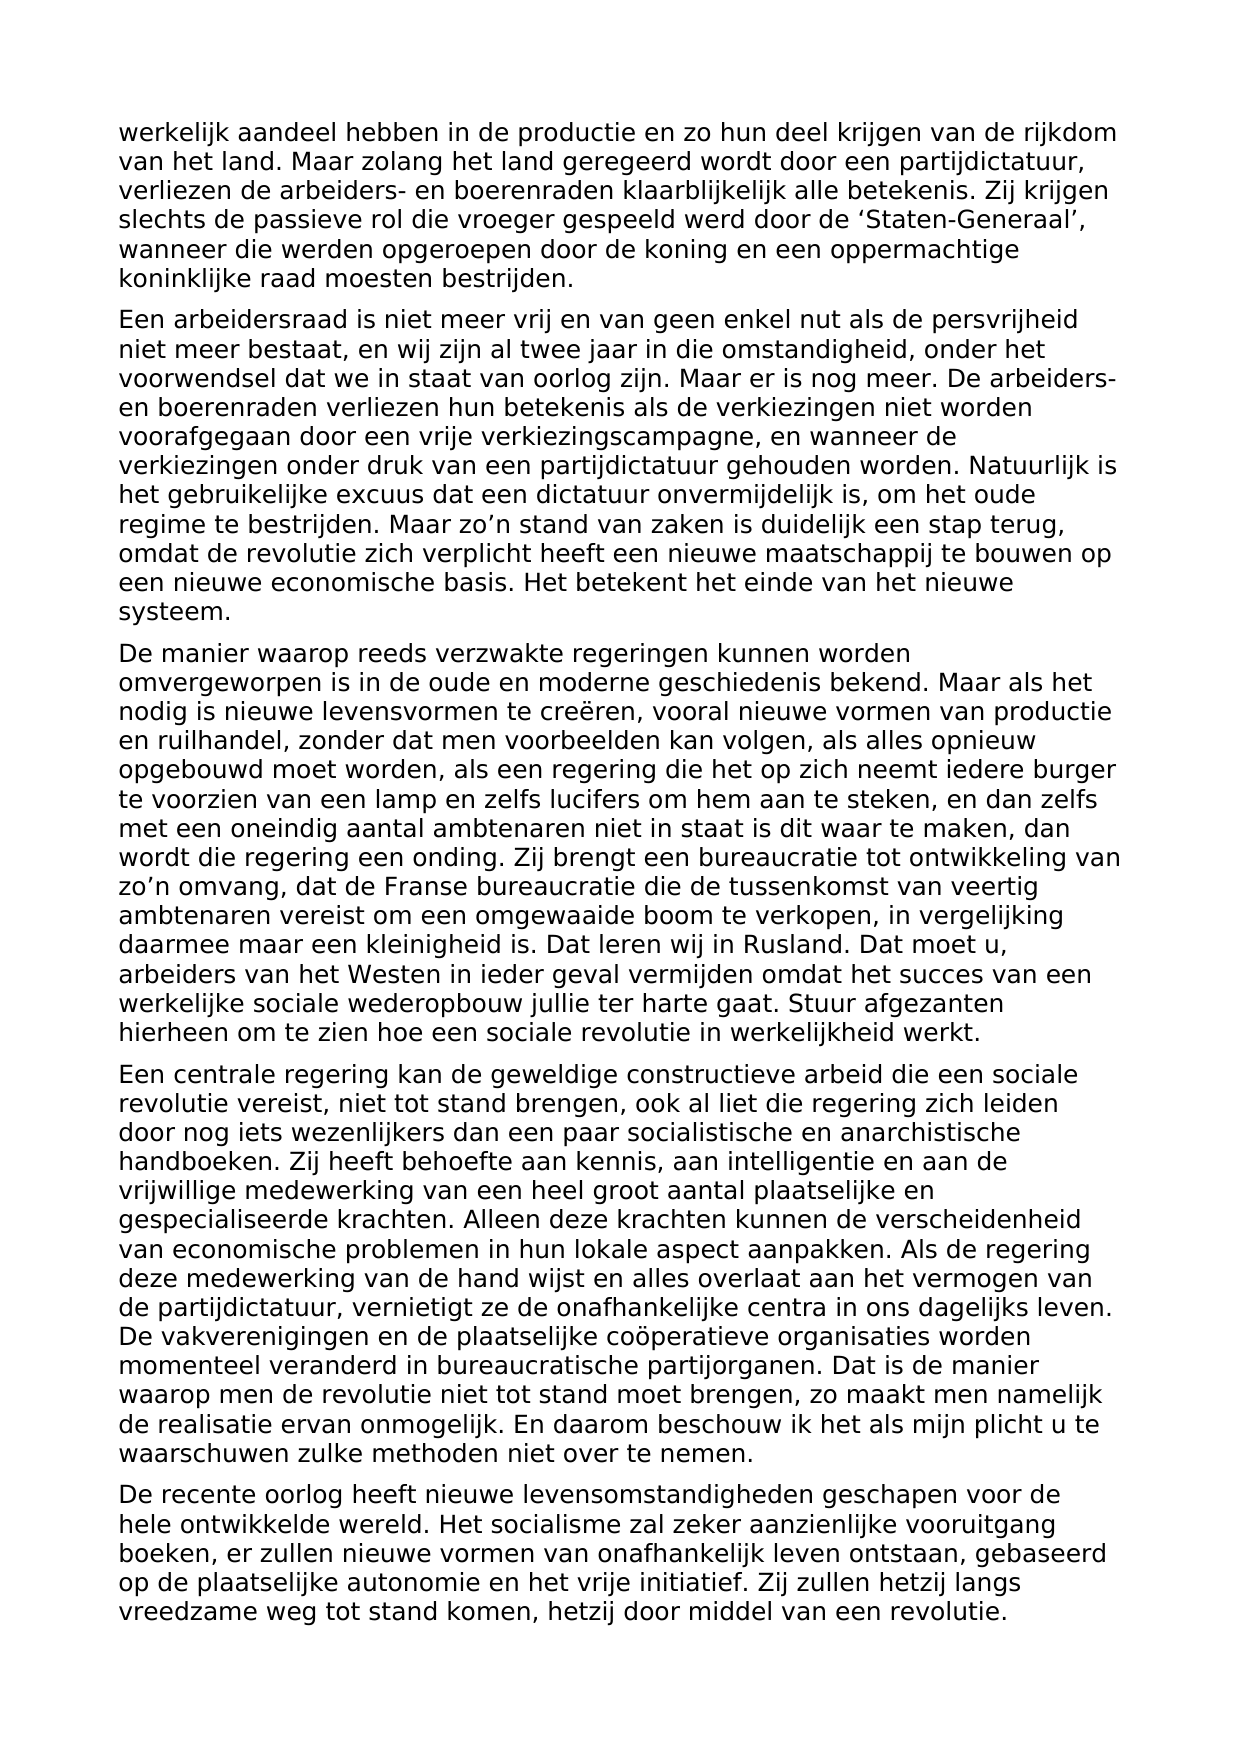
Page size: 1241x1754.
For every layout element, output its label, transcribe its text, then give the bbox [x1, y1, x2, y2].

text Een arbeidersraad is niet meer vrij en van geen enkel nut als de persvrijheid niet meer bestaat, en wij zijn al twee jaar in die omstandigheid, onder het voorwendsel dat we in staat van oorlog zijn. Maar er is nog meer. De arbeiders- en boerenraden verliezen hun betekenis als de verkiezingen niet worden voorafgegaan door een vrije verkiezingscampagne, en wanneer de verkiezingen onder druk van een partijdictatuur gehouden worden. Natuurlijk is het gebruikelijke excuus dat een dictatuur onvermijdelijk is, om het oude regime te bestrijden. Maar zo’n stand van zaken is duidelijk een stap terug, omdat de revolutie zich verplicht heeft een nieuwe maatschappij te bouwen op een nieuwe economische basis. Het betekent het einde van het nieuwe systeem. [118, 306, 1122, 626]
text De recente oorlog heeft nieuwe levensomstandigheden geschapen voor de hele ontwikkelde wereld. Het socialisme zal zeker aanzienlijke vooruitgang boeken, er zullen nieuwe vormen van onafhankelijk leven ontstaan, gebaseerd op de plaatselijke autonomie en het vrije initiatief. Zij zullen hetzij langs vreedzame weg tot stand komen, hetzij door middel van een revolutie. [118, 1481, 1122, 1626]
text Een centrale regering kan de geweldige constructieve arbeid die een sociale revolutie vereist, niet tot stand brengen, ook al liet die regering zich leiden door nog iets wezenlijkers dan een paar socialistische en anarchistische handboeken. Zij heeft behoefte aan kennis, aan intelligentie en aan de vrijwillige medewerking van een heel groot aantal plaatselijke en gespecialiseerde krachten. Alleen deze krachten kunnen de verscheidenheid van economische problemen in hun lokale aspect aanpakken. Als de regering deze medewerking van de hand wijst en alles overlaat aan het vermogen van de partijdictatuur, vernietigt ze de onafhankelijke centra in ons dagelijks leven. De vakverenigingen en de plaatselijke coöperatieve organisaties worden momenteel veranderd in bureaucratische partijorganen. Dat is de manier waarop men de revolutie niet tot stand moet brengen, zo maakt men namelijk de realisatie ervan onmogelijk. En daarom beschouw ik het als mijn plicht u te waarschuwen zulke methoden niet over te nemen. [118, 1060, 1122, 1468]
text werkelijk aandeel hebben in de productie en zo hun deel krijgen van de rijkdom van het land. Maar zolang het land geregeerd wordt door een partijdictatuur, verliezen de arbeiders- en boerenraden klaarblijkelijk alle betekenis. Zij krijgen slechts de passieve rol die vroeger gespeeld werd door de ‘Staten-Generaal’, wanneer die werden opgeroepen door de koning en een oppermachtige koninklijke raad moesten bestrijden. [118, 118, 1122, 293]
text De manier waarop reeds verzwakte regeringen kunnen worden omvergeworpen is in de oude en moderne geschiedenis bekend. Maar als het nodig is nieuwe levensvormen te creëren, vooral nieuwe vormen van productie en ruilhandel, zonder dat men voorbeelden kan volgen, als alles opnieuw opgebouwd moet worden, als een regering die het op zich neemt iedere burger te voorzien van een lamp en zelfs lucifers om hem aan te steken, en dan zelfs met een oneindig aantal ambtenaren niet in staat is dit waar te maken, dan wordt die regering een onding. Zij brengt een bureaucratie tot ontwikkeling van zo’n omvang, dat de Franse bureaucratie die de tussenkomst van veertig ambtenaren vereist om een omgewaaide boom te verkopen, in vergelijking daarmee maar een kleinigheid is. Dat leren wij in Rusland. Dat moet u, arbeiders van het Westen in ieder geval vermijden omdat het succes van een werkelijke sociale wederopbouw jullie ter harte gaat. Stuur afgezanten hierheen om te zien hoe een sociale revolutie in werkelijkheid werkt. [118, 639, 1122, 1047]
